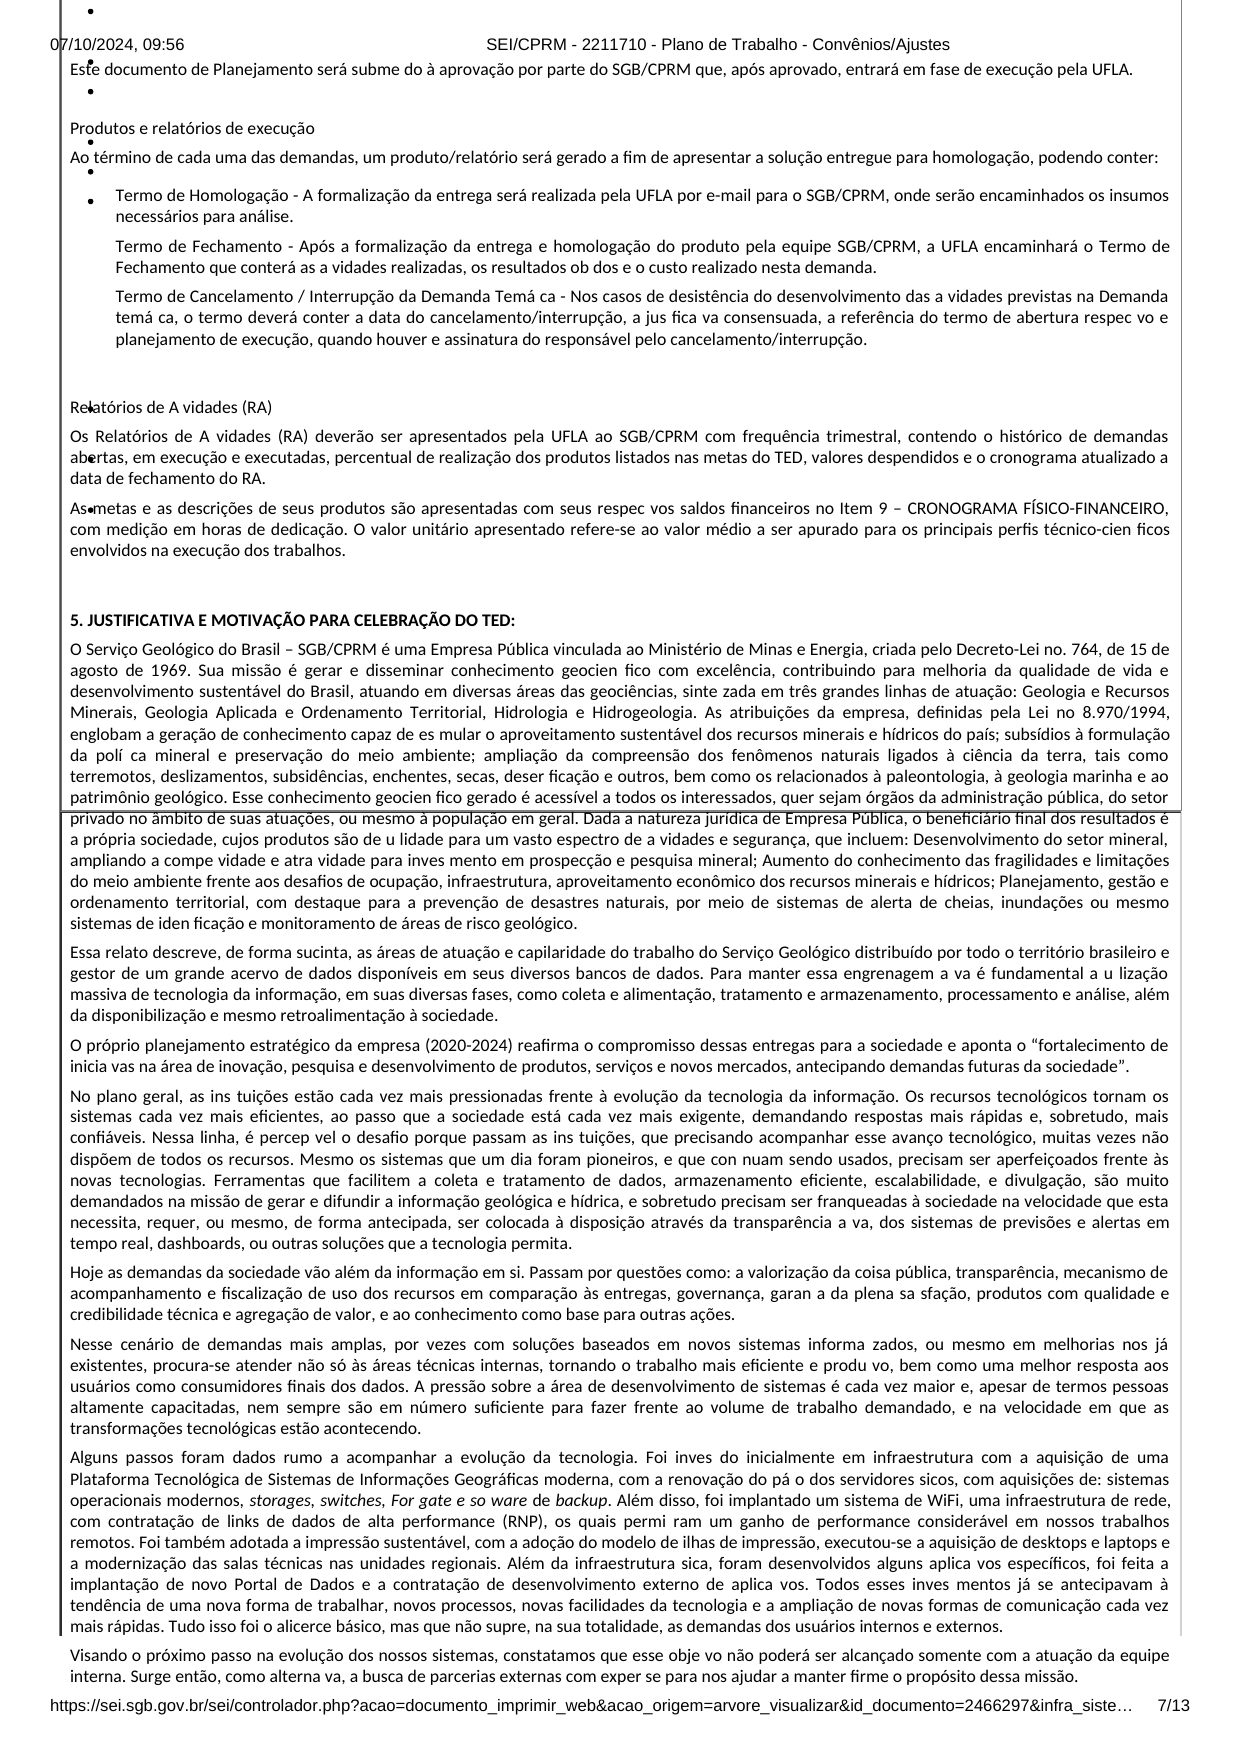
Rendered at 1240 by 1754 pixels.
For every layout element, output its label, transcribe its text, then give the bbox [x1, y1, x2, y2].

text Ao término de cada uma das demandas, um produto/relatório será gerado a fim de apresentar a solução entregue para homologação, podendo conter: [70, 147, 1172, 168]
text No plano geral, as ins tuições estão cada vez mais pressionadas frente à evolução da tecnologia da informação. Os recursos tecnológicos tornam os sistemas cada vez mais eficientes, ao passo que a sociedade está cada vez mais exigente, demandando respostas mais rápidas e, sobretudo, mais confiáveis. Nessa linha, é percep vel o desafio porque passam as ins tuições, que precisando acompanhar esse avanço tecnológico, muitas vezes não dispõem de todos os recursos. Mesmo os sistemas que um dia foram pioneiros, e que con nuam sendo usados, precisam ser aperfeiçoados frente às novas tecnologias. Ferramentas que facilitem a coleta e tratamento de dados, armazenamento eficiente, escalabilidade, e divulgação, são muito demandados na missão de gerar e difundir a informação geológica e hídrica, e sobretudo precisam ser franqueadas à sociedade na velocidade que esta necessita, requer, ou mesmo, de forma antecipada, ser colocada à disposição através da transparência a va, dos sistemas de previsões e alertas em tempo real, dashboards, ou outras soluções que a tecnologia permita. [70, 1085, 1172, 1253]
text Nesse cenário de demandas mais amplas, por vezes com soluções baseados em novos sistemas informa zados, ou mesmo em melhorias nos já existentes, procura-se atender não só às áreas técnicas internas, tornando o trabalho mais eficiente e produ vo, bem como uma melhor resposta aos usuários como consumidores finais dos dados. A pressão sobre a área de desenvolvimento de sistemas é cada vez maior e, apesar de termos pessoas altamente capacitadas, nem sempre são em número suficiente para fazer frente ao volume de trabalho demandado, e na velocidade em que as transformações tecnológicas estão acontecendo. [70, 1334, 1172, 1439]
text 5. JUSTIFICATIVA E MOTIVAÇÃO PARA CELEBRAÇÃO DO TED: [70, 609, 1172, 631]
text Produtos e relatórios de execução [70, 118, 1172, 139]
text Relatórios de A vidades (RA) [70, 396, 1172, 417]
text Termo de Homologação - A formalização da entrega será realizada pela UFLA por e-mail para o SGB/CPRM, onde serão encaminhados os insumos necessários para análise. [115, 185, 1172, 227]
text Essa relato descreve, de forma sucinta, as áreas de atuação e capilaridade do trabalho do Serviço Geológico distribuído por todo o território brasileiro e gestor de um grande acervo de dados disponíveis em seus diversos bancos de dados. Para manter essa engrenagem a va é fundamental a u lização massiva de tecnologia da informação, em suas diversas fases, como coleta e alimentação, tratamento e armazenamento, processamento e análise, além da disponibilização e mesmo retroalimentação à sociedade. [70, 942, 1172, 1026]
text Visando o próximo passo na evolução dos nossos sistemas, constatamos que esse obje vo não poderá ser alcançado somente com a atuação da equipe interna. Surge então, como alterna va, a busca de parcerias externas com exper se para nos ajudar a manter firme o propósito dessa missão. [70, 1645, 1172, 1687]
text Este documento de Planejamento será subme do à aprovação por parte do SGB/CPRM que, após aprovado, entrará em fase de execução pela UFLA. [70, 59, 1172, 79]
text Os Relatórios de A vidades (RA) deverão ser apresentados pela UFLA ao SGB/CPRM com frequência trimestral, contendo o histórico de demandas abertas, em execução e executadas, percentual de realização dos produtos listados nas metas do TED, valores despendidos e o cronograma atualizado a data de fechamento do RA. [70, 426, 1172, 489]
text Hoje as demandas da sociedade vão além da informação em si. Passam por questões como: a valorização da coisa pública, transparência, mecanismo de acompanhamento e fiscalização de uso dos recursos em comparação às entregas, governança, garan a da plena sa sfação, produtos com qualidade e credibilidade técnica e agregação de valor, e ao conhecimento como base para outras ações. [70, 1262, 1172, 1325]
text privado no âmbito de suas atuações, ou mesmo à população em geral. Dada a natureza jurídica de Empresa Pública, o beneficiário final dos resultados é a própria sociedade, cujos produtos são de u lidade para um vasto espectro de a vidades e segurança, que incluem: Desenvolvimento do setor mineral, ampliando a compe vidade e atra vidade para inves mento em prospecção e pesquisa mineral; Aumento do conhecimento das fragilidades e limitações do meio ambiente frente aos desafios de ocupação, infraestrutura, aproveitamento econômico dos recursos minerais e hídricos; Planejamento, gestão e ordenamento territorial, com destaque para a prevenção de desastres naturais, por meio de sistemas de alerta de cheias, inundações ou mesmo sistemas de iden ficação e monitoramento de áreas de risco geológico. [70, 813, 1172, 934]
text O próprio planejamento estratégico da empresa (2020-2024) reafirma o compromisso dessas entregas para a sociedade e aponta o “fortalecimento de inicia vas na área de inovação, pesquisa e desenvolvimento de produtos, serviços e novos mercados, antecipando demandas futuras da sociedade”. [70, 1035, 1172, 1077]
text Termo de Fechamento - Após a formalização da entrega e homologação do produto pela equipe SGB/CPRM, a UFLA encaminhará o Termo de Fechamento que conterá as a vidades realizadas, os resultados ob dos e o custo realizado nesta demanda. [115, 236, 1172, 278]
text O Serviço Geológico do Brasil – SGB/CPRM é uma Empresa Pública vinculada ao Ministério de Minas e Energia, criada pelo Decreto-Lei no. 764, de 15 de agosto de 1969. Sua missão é gerar e disseminar conhecimento geocien fico com excelência, contribuindo para melhoria da qualidade de vida e desenvolvimento sustentável do Brasil, atuando em diversas áreas das geociências, sinte zada em três grandes linhas de atuação: Geologia e Recursos Minerais, Geologia Aplicada e Ordenamento Territorial, Hidrologia e Hidrogeologia. As atribuições da empresa, definidas pela Lei no 8.970/1994, englobam a geração de conhecimento capaz de es mular o aproveitamento sustentável dos recursos minerais e hídricos do país; subsídios à formulação da polí ca mineral e preservação do meio ambiente; ampliação da compreensão dos fenômenos naturais ligados à ciência da terra, tais como terremotos, deslizamentos, subsidências, enchentes, secas, deser ficação e outros, bem como os relacionados à paleontologia, à geologia marinha e ao patrimônio geológico. Esse conhecimento geocien fico gerado é acessível a todos os interessados, quer sejam órgãos da administração pública, do setor [70, 639, 1172, 810]
text As metas e as descrições de seus produtos são apresentadas com seus respec vos saldos financeiros no Item 9 – CRONOGRAMA FÍSICO-FINANCEIRO, com medição em horas de dedicação. O valor unitário apresentado refere-se ao valor médio a ser apurado para os principais perfis técnico-cien ficos envolvidos na execução dos trabalhos. [70, 497, 1172, 560]
text Alguns passos foram dados rumo a acompanhar a evolução da tecnologia. Foi inves do inicialmente em infraestrutura com a aquisição de uma Plataforma Tecnológica de Sistemas de Informações Geográficas moderna, com a renovação do pá o dos servidores sicos, com aquisições de: sistemas operacionais modernos, storages, switches, For gate e so ware de backup. Além disso, foi implantado um sistema de WiFi, uma infraestrutura de rede, com contratação de links de dados de alta performance (RNP), os quais permi ram um ganho de performance considerável em nossos trabalhos remotos. Foi também adotada a impressão sustentável, com a adoção do modelo de ilhas de impressão, executou-se a aquisição de desktops e laptops e a modernização das salas técnicas nas unidades regionais. Além da infraestrutura sica, foram desenvolvidos alguns aplica vos específicos, foi feita a implantação de novo Portal de Dados e a contratação de desenvolvimento externo de aplica vos. Todos esses inves mentos já se antecipavam à tendência de uma nova forma de trabalhar, novos processos, novas facilidades da tecnologia e a ampliação de novas formas de comunicação cada vez mais rápidas. Tudo isso foi o alicerce básico, mas que não supre, na sua totalidade, as demandas dos usuários internos e externos. [70, 1447, 1172, 1637]
text Termo de Cancelamento / Interrupção da Demanda Temá ca - Nos casos de desistência do desenvolvimento das a vidades previstas na Demanda temá ca, o termo deverá conter a data do cancelamento/interrupção, a jus fica va consensuada, a referência do termo de abertura respec vo e planejamento de execução, quando houver e assinatura do responsável pelo cancelamento/interrupção. [115, 286, 1172, 349]
